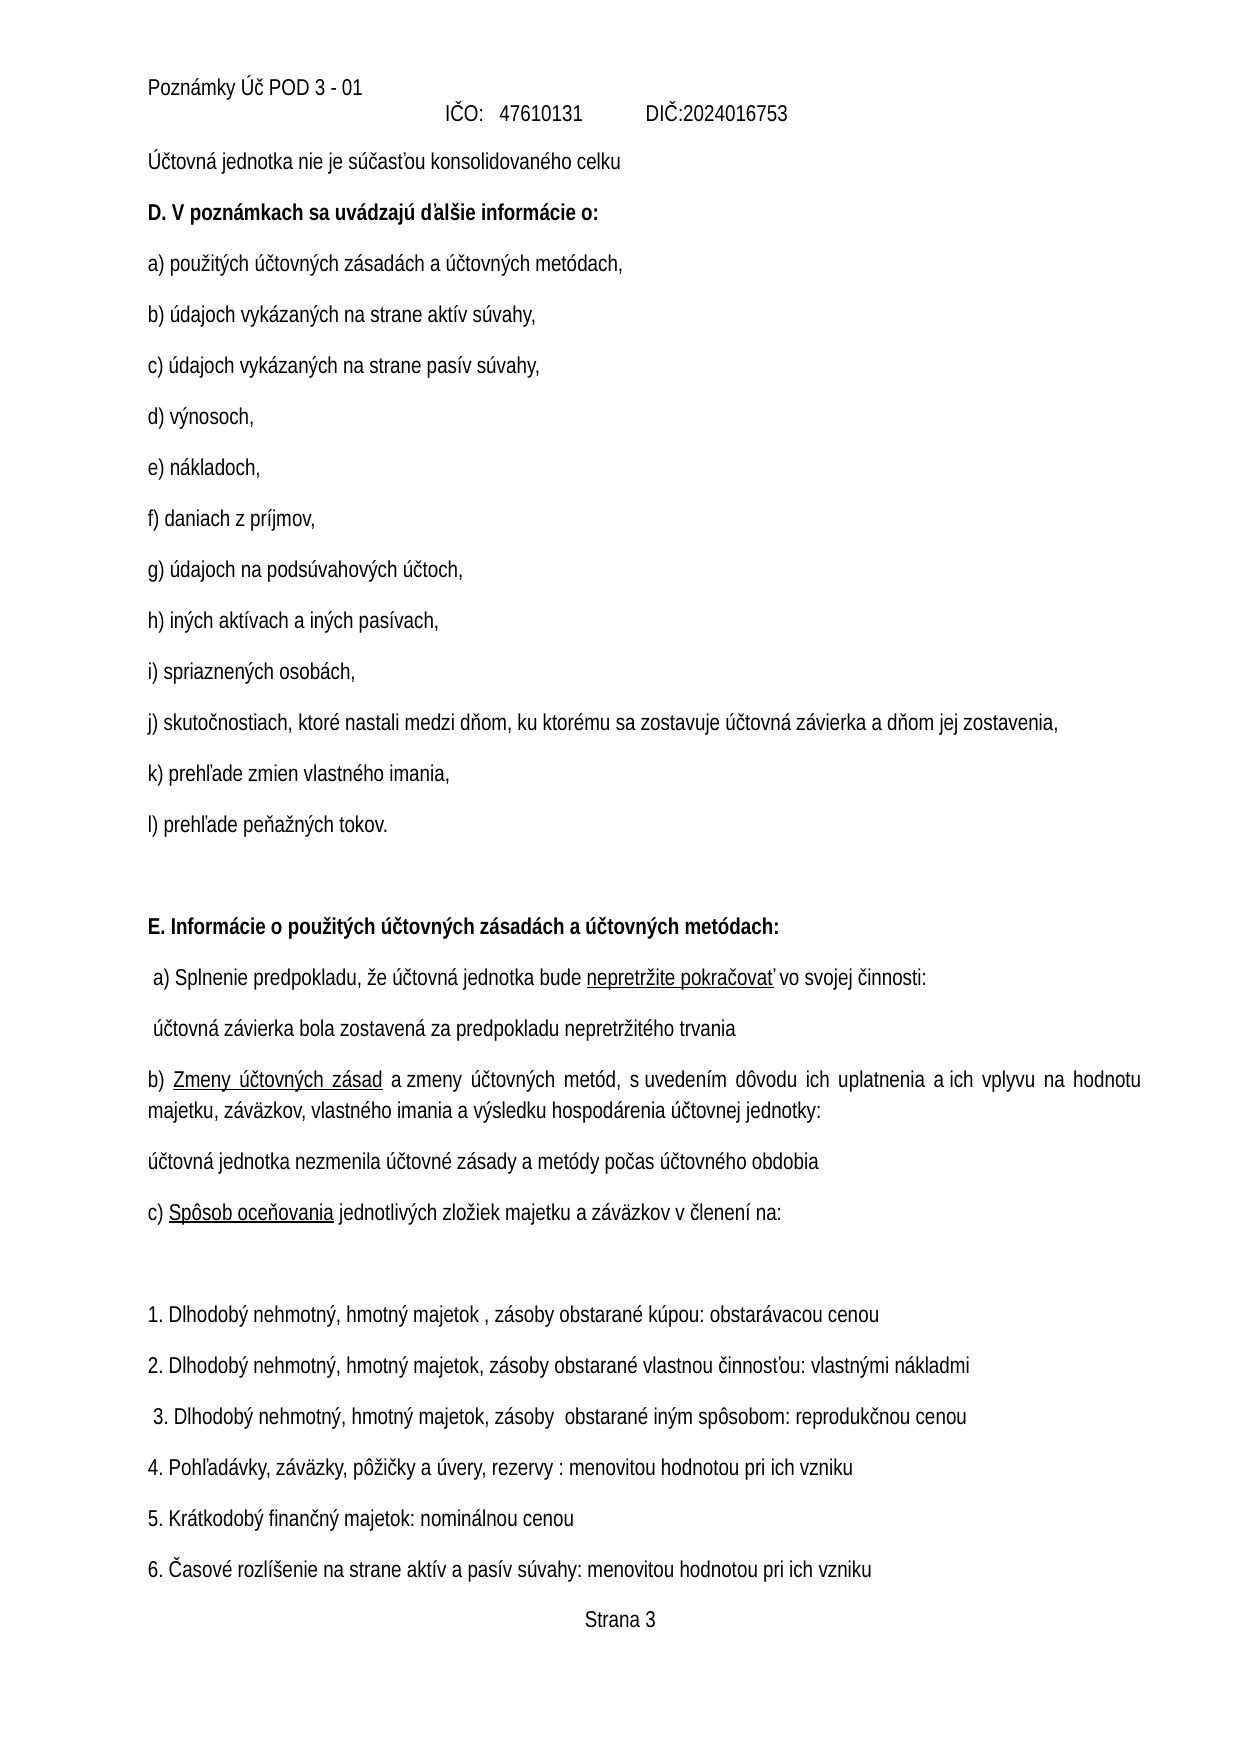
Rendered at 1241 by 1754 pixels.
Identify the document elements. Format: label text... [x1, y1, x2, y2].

text b) údajoch vykázaných na strane aktív súvahy, [148, 301, 1141, 327]
text l) prehľade peňažných tokov. [148, 811, 1141, 838]
text h) iných aktívach a iných pasívach, [148, 607, 1141, 633]
text 3. Dlhodobý nehmotný, hmotný majetok, zásoby obstarané iným spôsobom: reprodukčnou cenou [148, 1403, 1092, 1429]
text 5. Krátkodobý finančný majetok: nominálnou cenou [148, 1505, 1092, 1531]
text a) Splnenie predpokladu, že účtovná jednotka bude nepretržite pokračovať vo svojej činnosti: [148, 964, 1141, 991]
text D. V poznámkach sa uvádzajú ďalšie informácie o: [148, 199, 1141, 225]
text 6. Časové rozlíšenie na strane aktív a pasív súvahy: menovitou hodnotou pri ich vzniku [148, 1556, 1092, 1582]
text E. Informácie o použitých účtovných zásadách a účtovných metódach: [148, 913, 1141, 940]
text Účtovná jednotka nie je súčasťou konsolidovaného celku [148, 148, 1141, 174]
text g) údajoch na podsúvahových účtoch, [148, 556, 1141, 582]
text 1. Dlhodobý nehmotný, hmotný majetok , zásoby obstarané kúpou: obstarávacou cenou [148, 1301, 1092, 1327]
text účtovná závierka bola zostavená za predpokladu nepretržitého trvania [148, 1015, 1141, 1042]
text účtovná jednotka nezmenila účtovné zásady a metódy počas účtovného obdobia [148, 1148, 1141, 1174]
text i) spriaznených osobách, [148, 658, 1141, 684]
text k) prehľade zmien vlastného imania, [148, 760, 1141, 787]
text j) skutočnostiach, ktoré nastali medzi dňom, ku ktorému sa zostavuje účtovná závierka a dňom jej zostavenia, [148, 709, 1141, 736]
text a) použitých účtovných zásadách a účtovných metódach, [148, 250, 1141, 276]
text 4. Pohľadávky, záväzky, pôžičky a úvery, rezervy : menovitou hodnotou pri ich vzniku [148, 1454, 1092, 1480]
text d) výnosoch, [148, 403, 1141, 429]
text c) údajoch vykázaných na strane pasív súvahy, [148, 352, 1141, 378]
text f) daniach z príjmov, [148, 505, 1141, 531]
text 2. Dlhodobý nehmotný, hmotný majetok, zásoby obstarané vlastnou činnosťou: vlastnými nákladmi [148, 1352, 1092, 1378]
text e) nákladoch, [148, 454, 1141, 480]
text b) Zmeny účtovných zásad a zmeny účtovných metód, s uvedením dôvodu ich uplatnenia a ich vplyvu na hodnotu majetku, záväzkov, vlastného imania a výsledku hospodárenia účtovnej jednotky: [148, 1066, 1141, 1123]
text c) Spôsob oceňovania jednotlivých zložiek majetku a záväzkov v členení na: [148, 1199, 1141, 1225]
